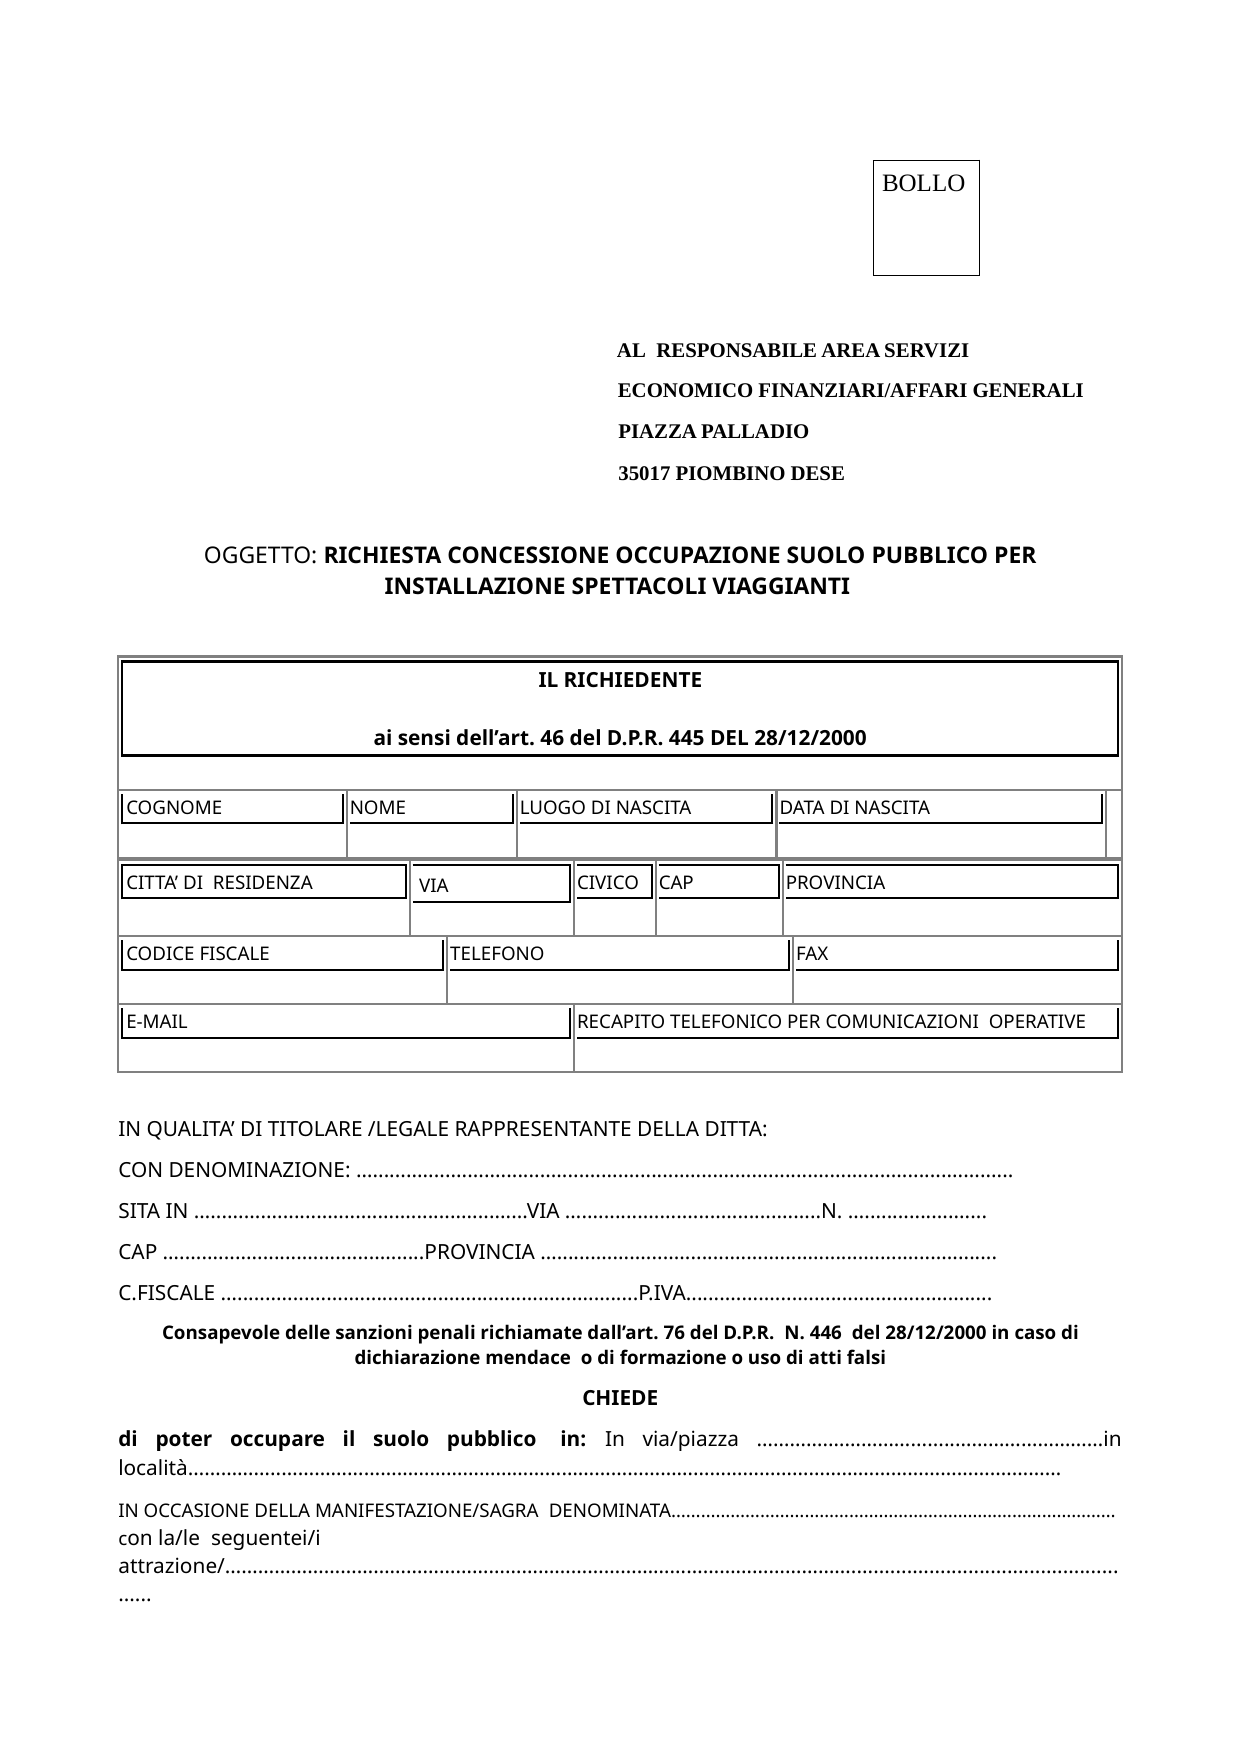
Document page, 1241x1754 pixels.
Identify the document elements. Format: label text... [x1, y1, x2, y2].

text 35017 PIOMBINO DESE [118, 457, 1122, 485]
table_header IL RICHIEDENTE ai sensi dell’art. 46 del D.P.R. 445 DEL 28/12/2000 [119, 658, 1121, 789]
text IN QUALITA’ DI TITOLARE /LEGALE RAPPRESENTANTE DELLA DITTA: [118, 1114, 1122, 1143]
text ECONOMICO FINANZIARI/AFFARI GENERALI [487, 374, 1122, 403]
table_header VIA [411, 861, 573, 935]
table_cell NOME [348, 791, 516, 857]
text di poter occupare il suolo pubblico in: In via/piazza ………….……………........………………………in località……………..………………………………………………………………………………………………………………….………… [118, 1423, 1122, 1481]
table_cell LUOGO DI NASCITA [518, 791, 775, 857]
text CAP …............................................PROVINCIA …............................................................................... [118, 1237, 1122, 1266]
table_header CIVICO [575, 861, 655, 935]
text IN OCCASIONE DELLA MANIFESTAZIONE/SAGRA DENOMINATA……………………………………………………………………………… con la/le seguentei/i attrazione/……………………………………………………………………………………………………...................................................... [118, 1494, 1122, 1608]
text CON DENOMINAZIONE: …................................................................................................................... [118, 1155, 1122, 1184]
table_header CITTA’ DI RESIDENZA [119, 861, 409, 935]
table_cell COGNOME [119, 791, 346, 857]
text PIAZZA PALLADIO [118, 415, 1122, 444]
table_cell FAX [794, 937, 1121, 1003]
table_cell RECAPITO TELEFONICO PER COMUNICAZIONI OPERATIVE [575, 1005, 1121, 1071]
table_header CAP [657, 861, 782, 935]
table_header PROVINCIA [784, 861, 1121, 935]
text CHIEDE [118, 1383, 1122, 1411]
table_cell TELEFONO [448, 937, 792, 1003]
table_cell E-MAIL [119, 1005, 573, 1071]
text BOLLO [882, 168, 971, 197]
text AL RESPONSABILE AREA SERVIZI [561, 337, 1122, 362]
text Consapevole delle sanzioni penali richiamate dall’art. 76 del D.P.R. N. 446 del 28/12/2000 in caso di dichiarazione mendace o di formazione o uso di atti falsi [118, 1319, 1122, 1370]
table_cell [1107, 791, 1121, 857]
text C.FISCALE …........................................................................P.IVA....................................................... [118, 1278, 1122, 1307]
text OGGETTO: RICHIESTA CONCESSIONE OCCUPAZIONE SUOLO PUBBLICO PER INSTALLAZIONE SPETTACOLI VIAGGIANTI [118, 539, 1122, 602]
table_cell DATA DI NASCITA [778, 791, 1105, 857]
table_cell CODICE FISCALE [119, 937, 446, 1003]
text SITA IN ….........................................................VIA …...........................................N. …...................... [118, 1196, 1122, 1225]
